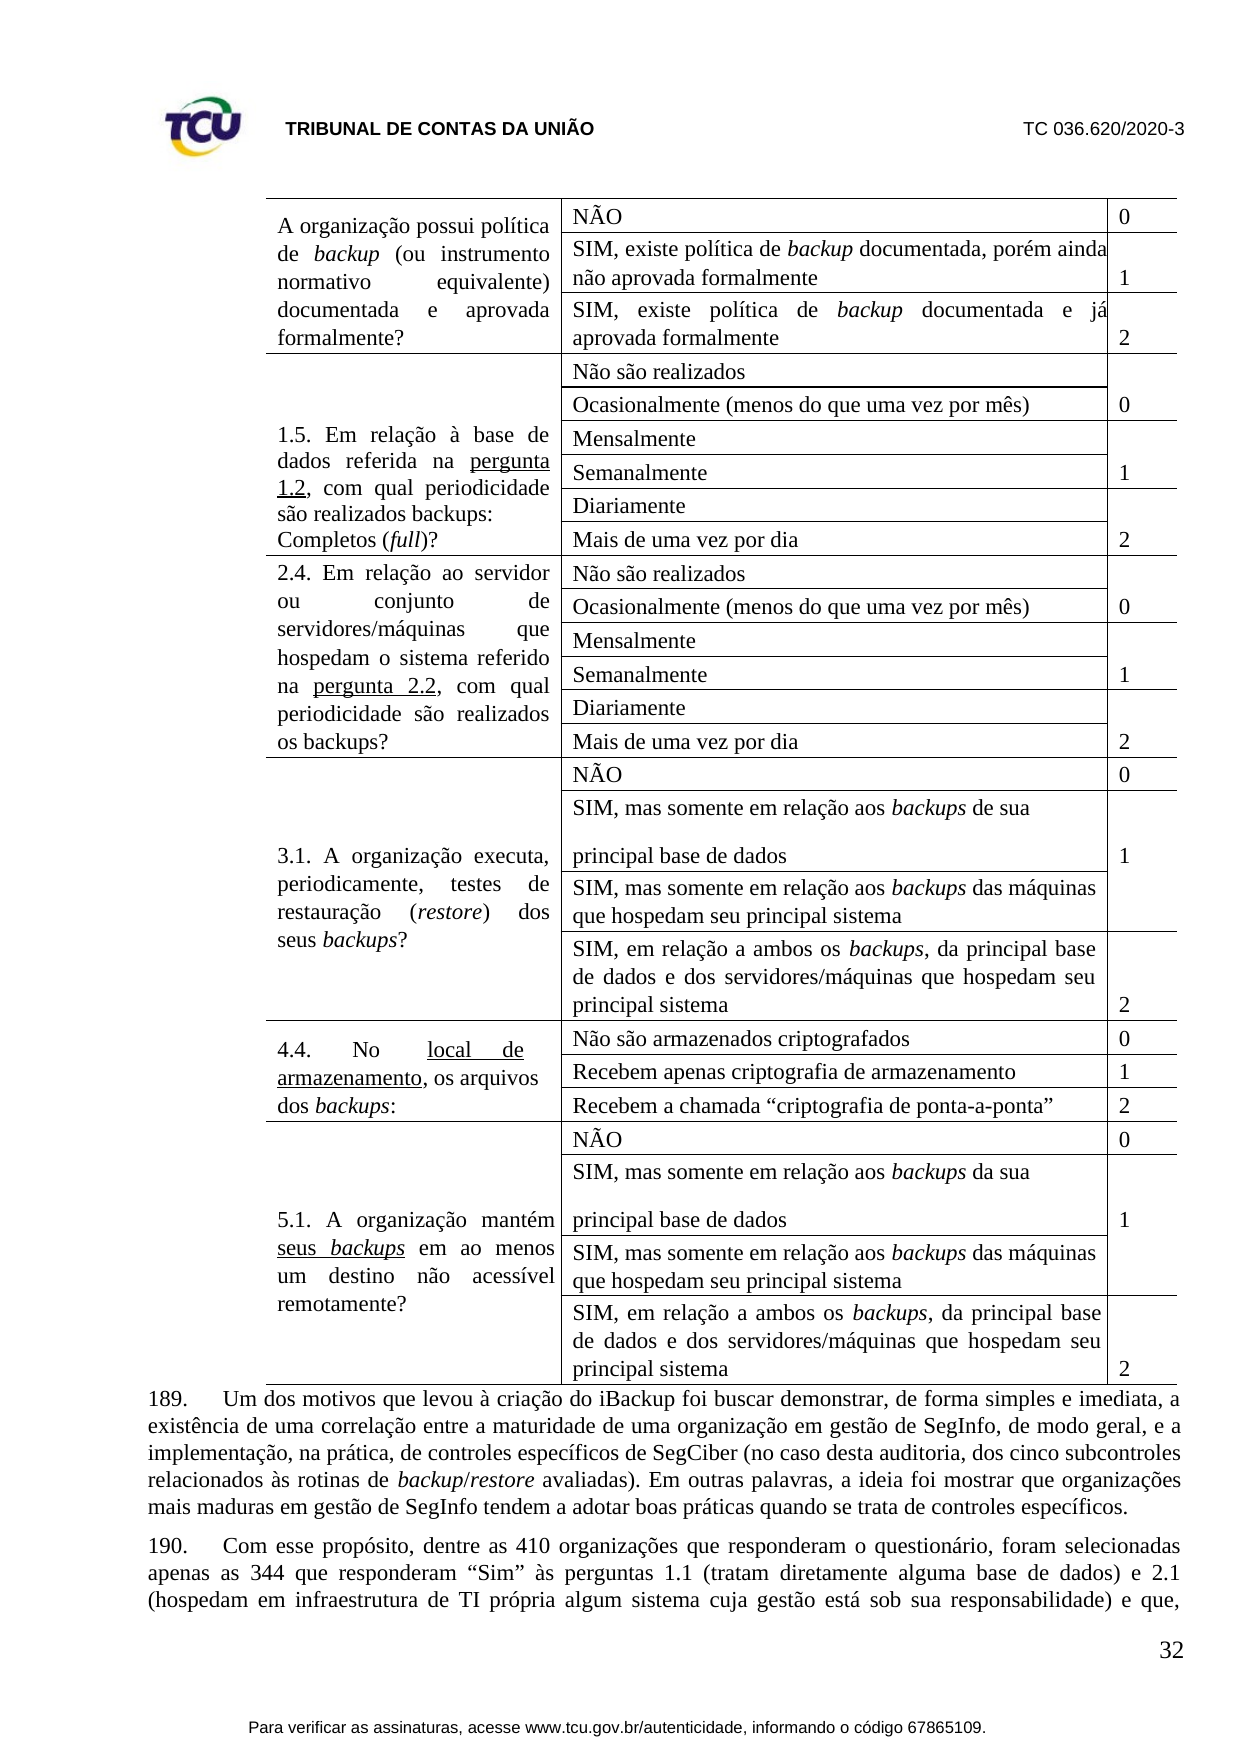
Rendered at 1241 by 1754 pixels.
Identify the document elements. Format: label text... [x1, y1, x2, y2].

table_cell 2 [1108, 489, 1177, 555]
table_cell 1 [1108, 1204, 1177, 1295]
table_cell SIM, mas somente em relação aos backups da sua [562, 1155, 1107, 1203]
table_cell Diariamente [562, 489, 1107, 521]
table_cell 1 [1108, 839, 1177, 931]
table_cell SIM, em relação a ambos os backups, da principal base de dados e dos servidores/máquinas que hospedam seu principal sistema [562, 1296, 1107, 1384]
table_cell 2 [1108, 932, 1177, 1020]
table_cell 2 [1108, 293, 1177, 353]
table_cell Mais de uma vez por dia [562, 724, 1107, 757]
table_cell principal base de dados [562, 839, 1107, 871]
table_cell 0 [1108, 758, 1177, 790]
table_cell NÃO [562, 199, 1107, 232]
table_cell Recebem a chamada “criptografia de ponta-a-ponta” [562, 1088, 1107, 1121]
table_cell Mensalmente [562, 421, 1107, 454]
table_cell A organização possui política de backup (ou instrumento normativo equivalente) documentada e aprovada formalmente? [266, 199, 561, 353]
table_cell 0 [1108, 199, 1177, 232]
table_cell 3.1. A organização executa, periodicamente, testes de restauração (restore) dos seus backups? [266, 839, 561, 1020]
table_cell NÃO [562, 758, 1107, 790]
table_cell Semanalmente [562, 455, 1107, 487]
table_cell 2 [1108, 690, 1177, 757]
table_cell Não são realizados [562, 354, 1107, 386]
table_cell [1108, 1155, 1177, 1203]
list Um dos motivos que levou à criação do iBackup foi buscar demonstrar, de forma simples e imediata, a existência de uma correlação entre a maturidade de uma organização em gestão de SegInfo, de modo geral, e a implementação, na prática, de controles específicos de SegCiber (no caso desta auditoria, dos cinco subcontroles relacionados às rotinas de backup/restore avaliadas). Em outras palavras, a ideia foi mostrar que organizações mais maduras em gestão de SegInfo tendem a adotar boas práticas quando se trata de controles específicos. [148, 1385, 1183, 1520]
table_cell SIM, existe política de backup documentada, porém ainda não aprovada formalmente [562, 233, 1107, 292]
table_cell Recebem apenas criptografia de armazenamento [562, 1055, 1107, 1087]
table_cell 0 [1108, 1021, 1177, 1053]
table_cell Mensalmente [562, 623, 1107, 656]
table_cell SIM, mas somente em relação aos backups das máquinas que hospedam seu principal sistema [562, 1236, 1107, 1295]
table_cell SIM, em relação a ambos os backups, da principal base de dados e dos servidores/máquinas que hospedam seu principal sistema [562, 932, 1107, 1020]
table_cell Não são realizados [562, 556, 1107, 588]
list Com esse propósito, dentre as 410 organizações que responderam o questionário, foram selecionadas apenas as 344 que responderam “Sim” às perguntas 1.1 (tratam diretamente alguma base de dados) e 2.1 (hospedam em infraestrutura de TI própria algum sistema cuja gestão está sob sua responsabilidade) e que, [148, 1532, 1183, 1612]
table_cell 0 [1108, 1122, 1177, 1154]
table_cell 0 [1108, 354, 1177, 420]
picture [151, 81, 257, 172]
table_cell SIM, mas somente em relação aos backups de sua [562, 791, 1107, 839]
table_cell 2 [1108, 1296, 1177, 1384]
table_cell 1 [1108, 421, 1177, 487]
table_cell Mais de uma vez por dia [562, 522, 1107, 555]
table_cell 2.4. Em relação ao servidor ou conjunto de servidores/máquinas que hospedam o sistema referido na pergunta 2.2, com qual periodicidade são realizados os backups? [266, 556, 561, 757]
table_cell Diariamente [562, 690, 1107, 723]
table_cell 1.5. Em relação à base de dados referida na pergunta 1.2, com qual periodicidade são realizados backups: Completos (full)? [266, 354, 561, 555]
table_cell Não são armazenados criptografados [562, 1021, 1107, 1053]
table_cell Semanalmente [562, 657, 1107, 689]
table_cell [1108, 791, 1177, 839]
table_cell 1 [1108, 1055, 1177, 1087]
table_cell [266, 758, 561, 839]
table_cell 4.4. No local de armazenamento, os arquivos dos backups: [266, 1021, 561, 1121]
table_cell 1 [1108, 233, 1177, 292]
table_cell 5.1. A organização mantém seus backups em ao menos um destino não acessível remotamente? [266, 1204, 561, 1384]
table_cell SIM, mas somente em relação aos backups das máquinas que hospedam seu principal sistema [562, 872, 1107, 931]
table_cell Ocasionalmente (menos do que uma vez por mês) [562, 589, 1107, 622]
table_cell 0 [1108, 556, 1177, 622]
table_cell Ocasionalmente (menos do que uma vez por mês) [562, 388, 1107, 420]
table_cell NÃO [562, 1122, 1107, 1154]
table_cell [266, 1122, 561, 1203]
table_cell SIM, existe política de backup documentada e já aprovada formalmente [562, 293, 1107, 353]
table_cell 1 [1108, 623, 1177, 689]
table_cell principal base de dados [562, 1204, 1107, 1235]
table_cell 2 [1108, 1088, 1177, 1121]
